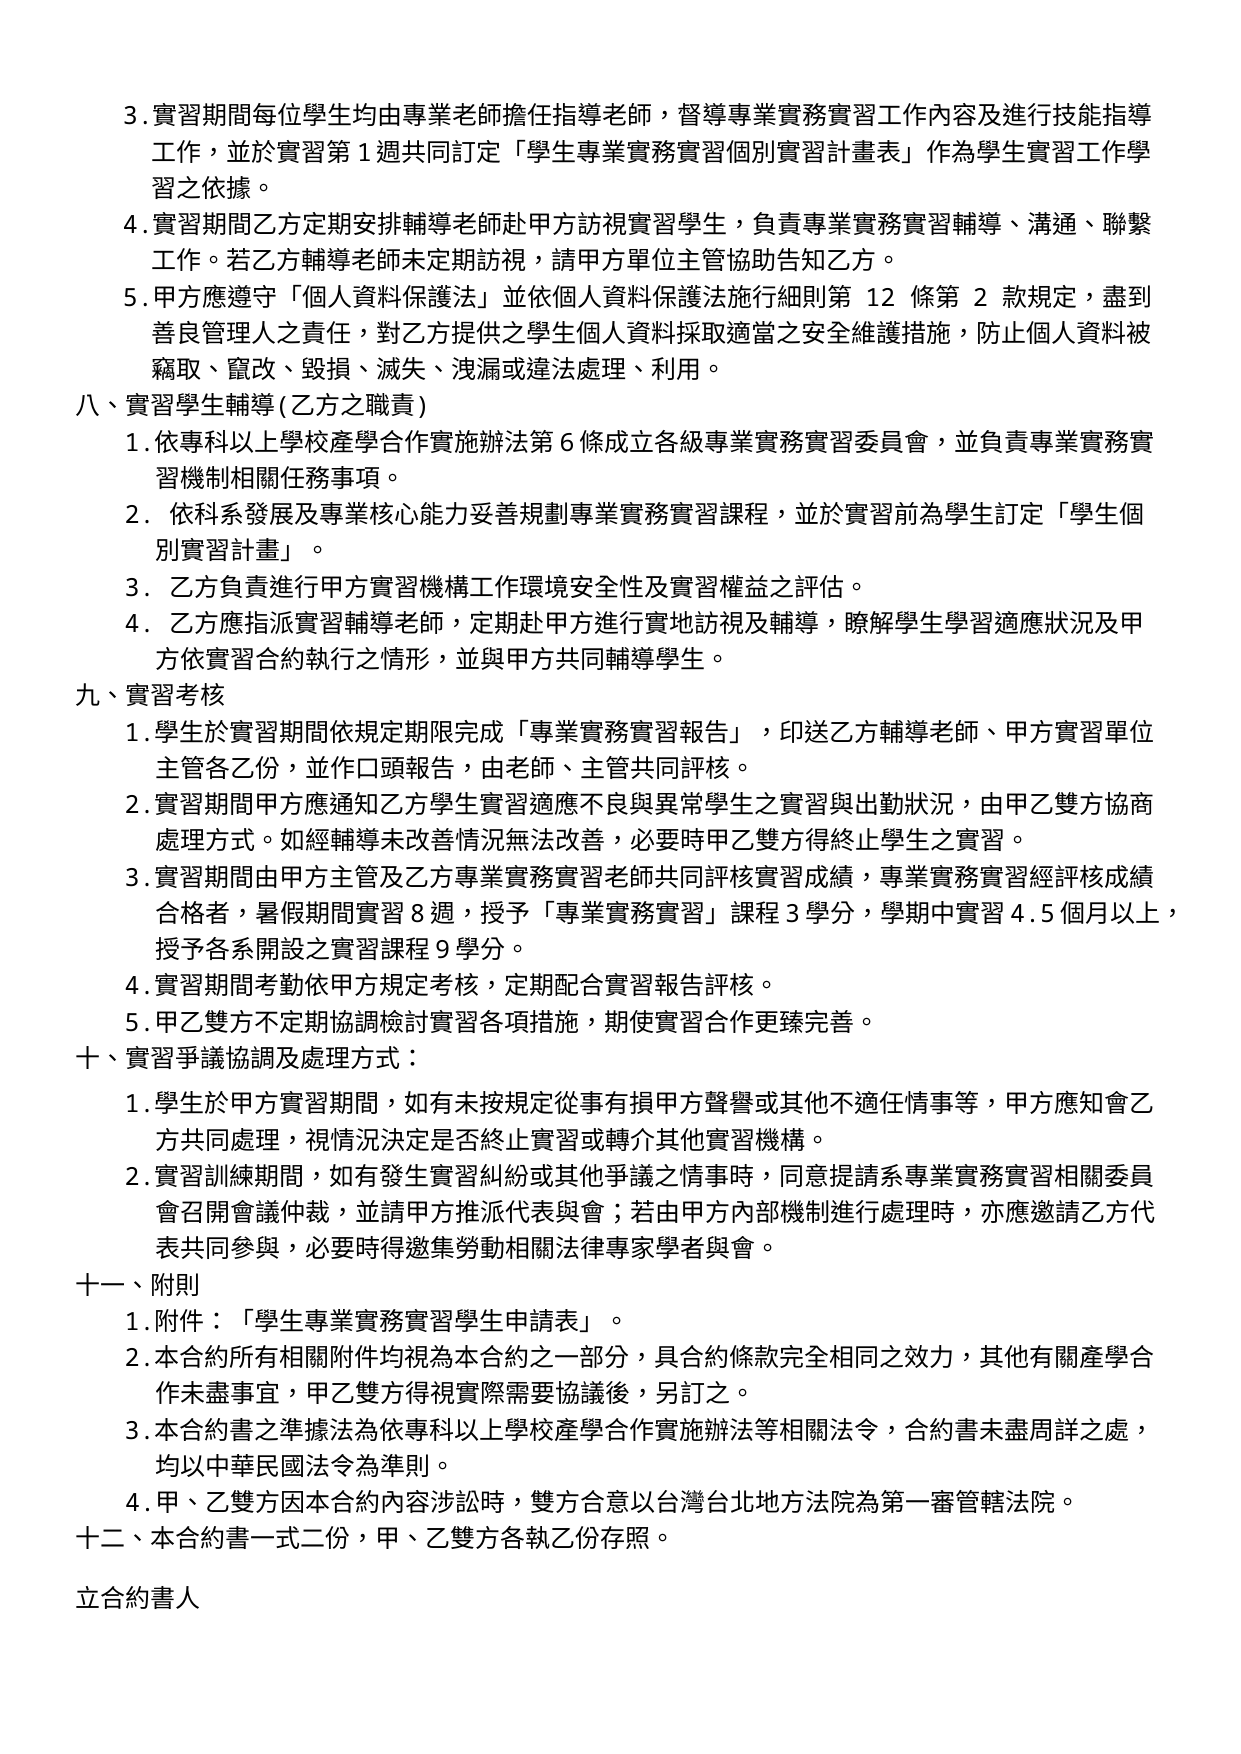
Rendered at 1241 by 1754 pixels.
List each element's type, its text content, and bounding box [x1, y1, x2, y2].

text 十二、本合約書一式二份，甲、乙雙方各執乙份存照。 [75, 1519, 1165, 1555]
text 1.附件：「學生專業實務實習學生申請表」。 [124, 1301, 1165, 1338]
text 4.實習期間乙方定期安排輔導老師赴甲方訪視實習學生，負責專業實務實習輔導、溝通、聯繫工作。若乙方輔導老師未定期訪視，請甲方單位主管協助告知乙方。 [123, 204, 1165, 277]
text 3.實習期間由甲方主管及乙方專業實務實習老師共同評核實習成績，專業實務實習經評核成績合格者，暑假期間實習8週，授予「專業實務實習」課程3學分，學期中實習4.5個月以上，授予各系開設之實習課程9學分。 [124, 857, 1165, 966]
text 3.本合約書之準據法為依專科以上學校產學合作實施辦法等相關法令，合約書未盡周詳之處，均以中華民國法令為準則。 [124, 1410, 1165, 1483]
text 1.學生於實習期間依規定期限完成「專業實務實習報告」，印送乙方輔導老師、甲方實習單位主管各乙份，並作口頭報告，由老師、主管共同評核。 [124, 712, 1165, 784]
text 4. 乙方應指派實習輔導老師，定期赴甲方進行實地訪視及輔導，瞭解學生學習適應狀況及甲方依實習合約執行之情形，並與甲方共同輔導學生。 [124, 603, 1165, 676]
text 九、實習考核 [75, 676, 1165, 712]
text 4.甲、乙雙方因本合約內容涉訟時，雙方合意以台灣台北地方法院為第一審管轄法院。 [125, 1483, 1165, 1519]
text 4.實習期間考勤依甲方規定考核，定期配合實習報告評核。 [124, 966, 1165, 1002]
text 十一、附則 [75, 1265, 1165, 1301]
text 5.甲乙雙方不定期協調檢討實習各項措施，期使實習合作更臻完善。 [124, 1002, 1165, 1038]
text 2. 依科系發展及專業核心能力妥善規劃專業實務實習課程，並於實習前為學生訂定「學生個別實習計畫」。 [124, 494, 1165, 567]
text 2.實習訓練期間，如有發生實習糾紛或其他爭議之情事時，同意提請系專業實務實習相關委員會召開會議仲裁，並請甲方推派代表與會；若由甲方內部機制進行處理時，亦應邀請乙方代表共同參與，必要時得邀集勞動相關法律專家學者與會。 [124, 1156, 1165, 1265]
text 5.甲方應遵守「個人資料保護法」並依個人資料保護法施行細則第 12 條第 2 款規定，盡到善良管理人之責任，對乙方提供之學生個人資料採取適當之安全維護措施，防止個人資料被竊取、竄改、毀損、滅失、洩漏或違法處理、利用。 [123, 277, 1165, 386]
text 十、實習爭議協調及處理方式： [75, 1038, 1165, 1074]
text 1.依專科以上學校產學合作實施辦法第6條成立各級專業實務實習委員會，並負責專業實務實習機制相關任務事項。 [124, 422, 1165, 494]
text 1.學生於甲方實習期間，如有未按規定從事有損甲方聲譽或其他不適任情事等，甲方應知會乙方共同處理，視情況決定是否終止實習或轉介其他實習機構。 [124, 1084, 1165, 1156]
text 2.實習期間甲方應通知乙方學生實習適應不良與異常學生之實習與出勤狀況，由甲乙雙方協商處理方式。如經輔導未改善情況無法改善，必要時甲乙雙方得終止學生之實習。 [124, 784, 1165, 857]
text 3.實習期間每位學生均由專業老師擔任指導老師，督導專業實務實習工作內容及進行技能指導工作，並於實習第1週共同訂定「學生專業實務實習個別實習計畫表」作為學生實習工作學習之依據。 [123, 96, 1165, 204]
text 3. 乙方負責進行甲方實習機構工作環境安全性及實習權益之評估。 [124, 567, 1165, 603]
text 立合約書人 [75, 1555, 1165, 1618]
text 八、實習學生輔導(乙方之職責) [75, 386, 1165, 422]
text 2.本合約所有相關附件均視為本合約之一部分，具合約條款完全相同之效力，其他有關產學合作未盡事宜，甲乙雙方得視實際需要協議後，另訂之。 [124, 1338, 1165, 1410]
